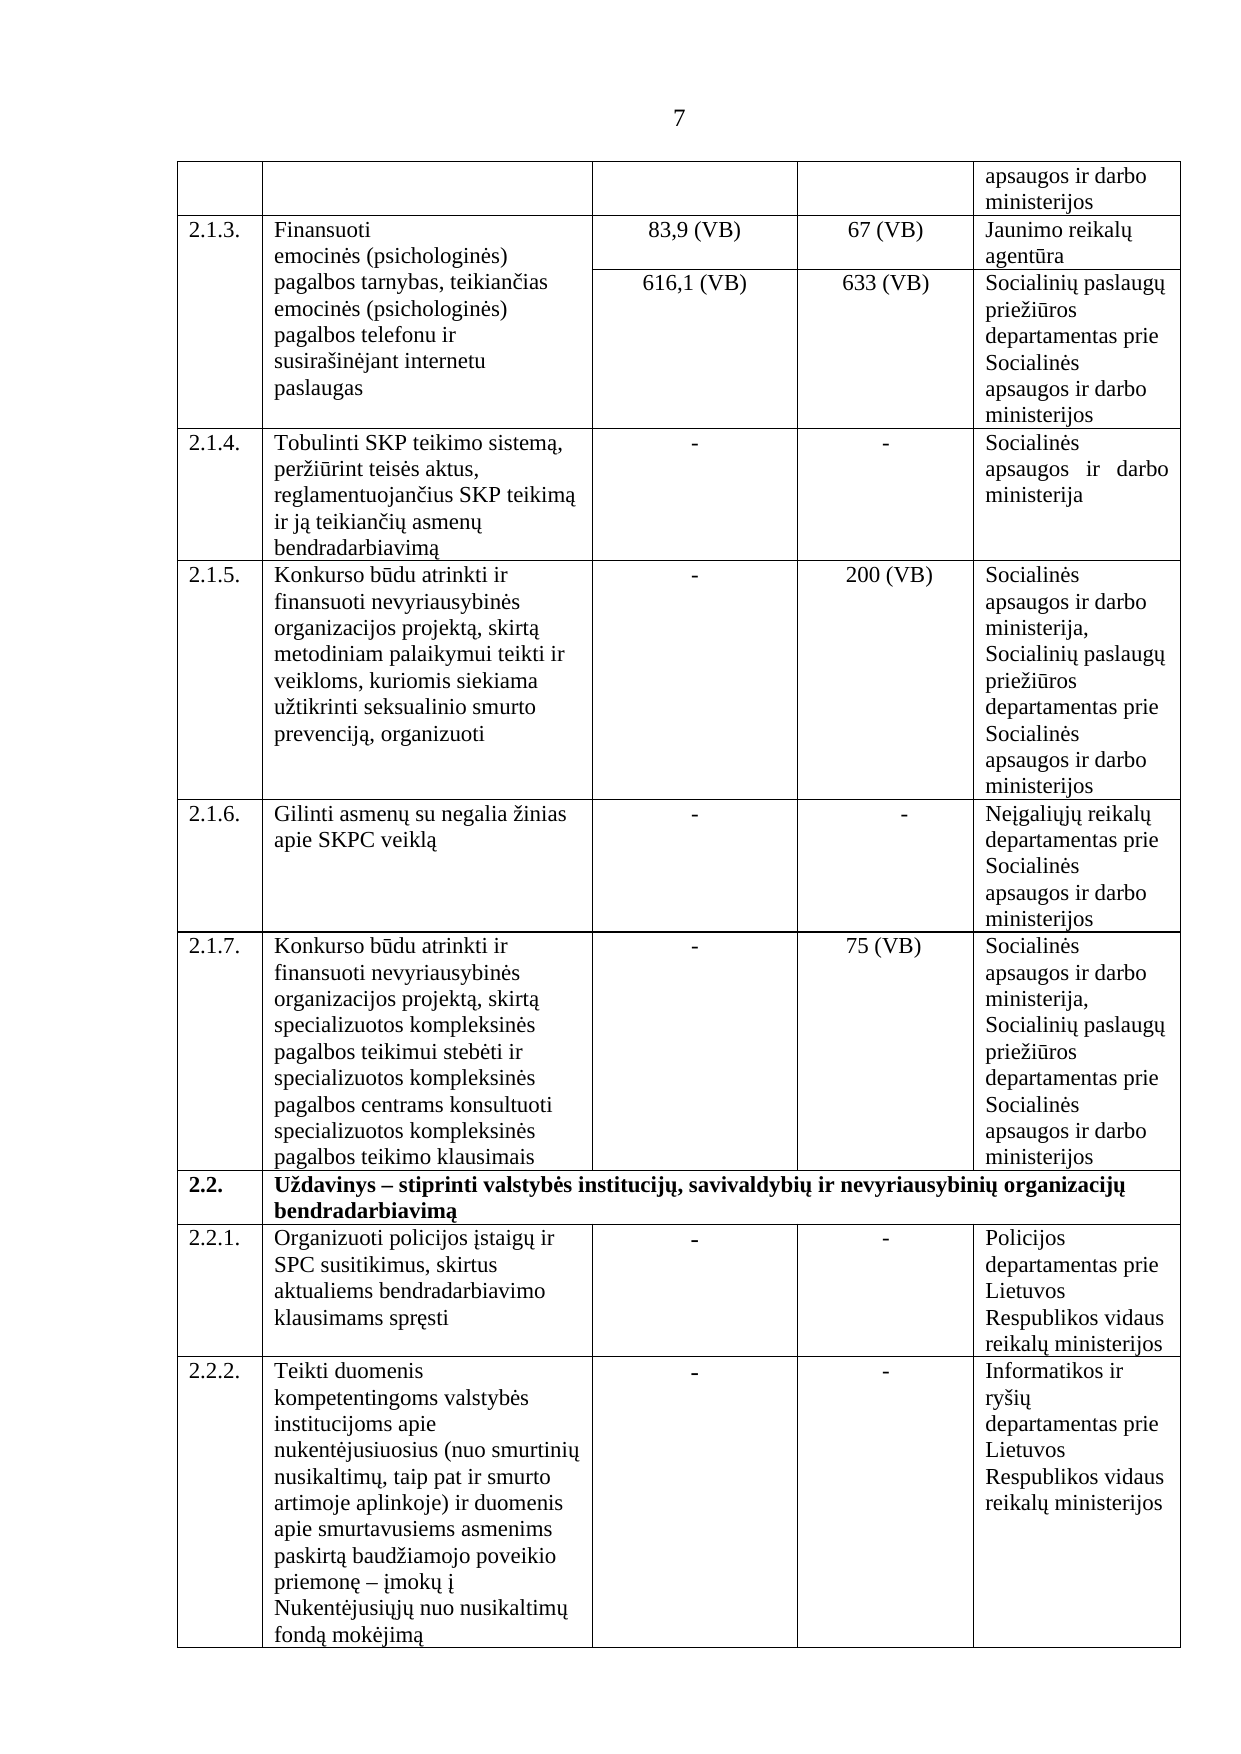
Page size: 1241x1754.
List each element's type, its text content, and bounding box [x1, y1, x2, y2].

table_cell - [593, 429, 797, 560]
table_cell 2.2.1. [178, 1225, 262, 1356]
table_cell [263, 162, 592, 215]
table_cell Neįgaliųjų reikalų departamentas prie Socialinės apsaugos ir darbo ministerijos [974, 800, 1180, 931]
table_cell Socialinės apsaugos ir darbo ministerija, Socialinių paslaugų priežiūros departamentas prie Socialinės apsaugos ir darbo ministerijos [974, 561, 1180, 799]
table_cell Policijos departamentas prie Lietuvos Respublikos vidaus reikalų ministerijos [974, 1225, 1180, 1356]
table_cell 2.1.5. [178, 561, 262, 799]
table_cell - [593, 162, 797, 215]
table_cell Uždavinys – stiprinti valstybės institucijų, savivaldybių ir nevyriausybinių organizacijų bendradarbiavimą [263, 1171, 1180, 1223]
table_cell - [798, 800, 973, 931]
table_cell 83,9 (VB) [593, 216, 797, 268]
table_cell Finansuoti emocinės (psichologinės) pagalbos tarnybas, teikiančias emocinės (psichologinės) pagalbos telefonu ir susirašinėjant internetu paslaugas [263, 216, 592, 428]
table_cell Socialinės apsaugos ir darbo ministerija [974, 429, 1180, 560]
table_cell - [593, 561, 797, 799]
table_cell Konkurso būdu atrinkti ir finansuoti nevyriausybinės organizacijos projektą, skirtą metodiniam palaikymui teikti ir veikloms, kuriomis siekiama užtikrinti seksualinio smurto prevenciją, organizuoti [263, 561, 592, 799]
table_cell Tobulinti SKP teikimo sistemą, peržiūrint teisės aktus, reglamentuojančius SKP teikimą ir ją teikiančių asmenų bendradarbiavimą [263, 429, 592, 560]
table_cell 616,1 (VB) [593, 270, 797, 428]
table_cell [798, 162, 973, 215]
table_cell Socialinės apsaugos ir darbo ministerija, Socialinių paslaugų priežiūros departamentas prie Socialinės apsaugos ir darbo ministerijos [974, 933, 1180, 1170]
table_cell 633 (VB) [798, 270, 973, 428]
table_cell 2.1.3. [178, 216, 262, 428]
table_cell 2.1.6. [178, 800, 262, 931]
table_cell 67 (VB) [798, 216, 973, 268]
table_cell - [593, 800, 797, 931]
table_cell 2.1.4. [178, 429, 262, 560]
table_cell [178, 162, 262, 215]
table_cell Jaunimo reikalų agentūra [974, 216, 1180, 268]
table_cell 2.2.2. [178, 1357, 262, 1647]
table_cell Informatikos ir ryšių departamentas prie Lietuvos Respublikos vidaus reikalų ministerijos [974, 1357, 1180, 1647]
table_cell 75 (VB) [798, 933, 973, 1170]
table_cell Konkurso būdu atrinkti ir finansuoti nevyriausybinės organizacijos projektą, skirtą specializuotos kompleksinės pagalbos teikimui stebėti ir specializuotos kompleksinės pagalbos centrams konsultuoti specializuotos kompleksinės pagalbos teikimo klausimais [263, 933, 592, 1170]
table_cell 2.1.7. [178, 933, 262, 1170]
table_cell Gilinti asmenų su negalia žinias apie SKPC veiklą [263, 800, 592, 931]
table_cell 200 (VB) [798, 561, 973, 799]
table_cell - [593, 1357, 797, 1647]
table_cell - [798, 1225, 973, 1356]
table_cell - [593, 1225, 797, 1356]
table_cell - [798, 429, 973, 560]
table_cell Socialinių paslaugų priežiūros departamentas prie Socialinės apsaugos ir darbo ministerijos [974, 270, 1180, 428]
table_cell Organizuoti policijos įstaigų ir SPC susitikimus, skirtus aktualiems bendradarbiavimo klausimams spręsti [263, 1225, 592, 1356]
table_cell Teikti duomenis kompetentingoms valstybės institucijoms apie nukentėjusiuosius (nuo smurtinių nusikaltimų, taip pat ir smurto artimoje aplinkoje) ir duomenis apie smurtavusiems asmenims paskirtą baudžiamojo poveikio priemonę – įmokų į Nukentėjusiųjų nuo nusikaltimų fondą mokėjimą [263, 1357, 592, 1647]
table_cell - [593, 933, 797, 1170]
table_cell - [798, 1357, 973, 1647]
table_cell 2.2. [178, 1171, 262, 1223]
table_cell apsaugos ir darbo ministerijos [974, 162, 1180, 215]
